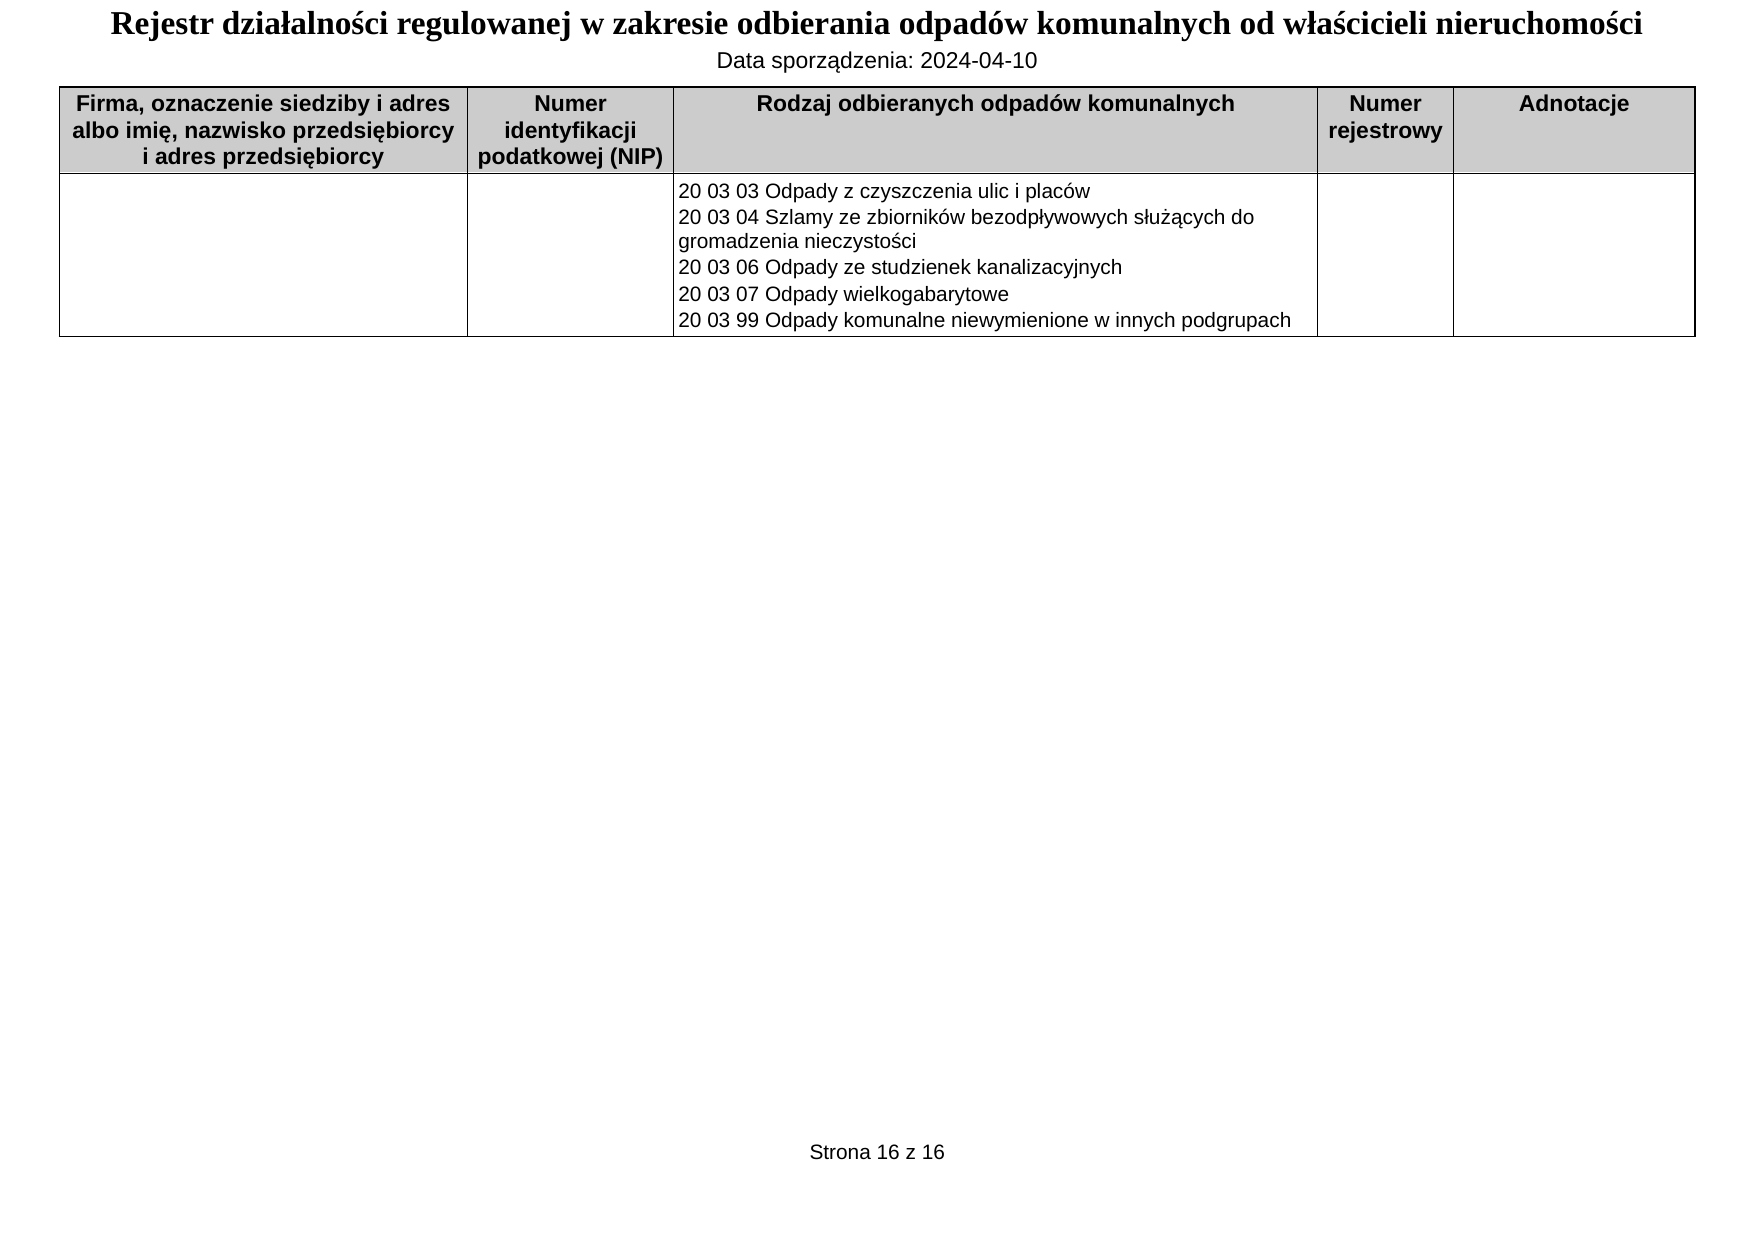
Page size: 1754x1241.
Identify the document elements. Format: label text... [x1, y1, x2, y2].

table_cell Adnotacje [1454, 88, 1694, 172]
table_cell [60, 174, 467, 336]
table_cell [468, 174, 673, 336]
table_cell Firma, oznaczenie siedziby i adres albo imię, nazwisko przedsiębiorcy i adres przedsiębiorcy [60, 88, 467, 172]
table_cell Numer identyfikacji podatkowej (NIP) [468, 88, 673, 172]
table_cell [1454, 174, 1694, 336]
table_header Rejestr działalności regulowanej w zakresie odbierania odpadów komunalnych od właścicieli nieruchomości Data sporządzenia: 2024-04-10 [59, 0, 1695, 86]
table_cell 20 03 03 Odpady z czyszczenia ulic i placów 20 03 04 Szlamy ze zbiorników bezodpływowych służących do gromadzenia nieczystości 20 03 06 Odpady ze studzienek kanalizacyjnych 20 03 07 Odpady wielkogabarytowe 20 03 99 Odpady komunalne niewymienione w innych podgrupach [674, 174, 1317, 336]
table_cell [1318, 174, 1453, 336]
table_cell Numer rejestrowy [1318, 88, 1453, 172]
table_cell Rodzaj odbieranych odpadów komunalnych [674, 88, 1317, 172]
